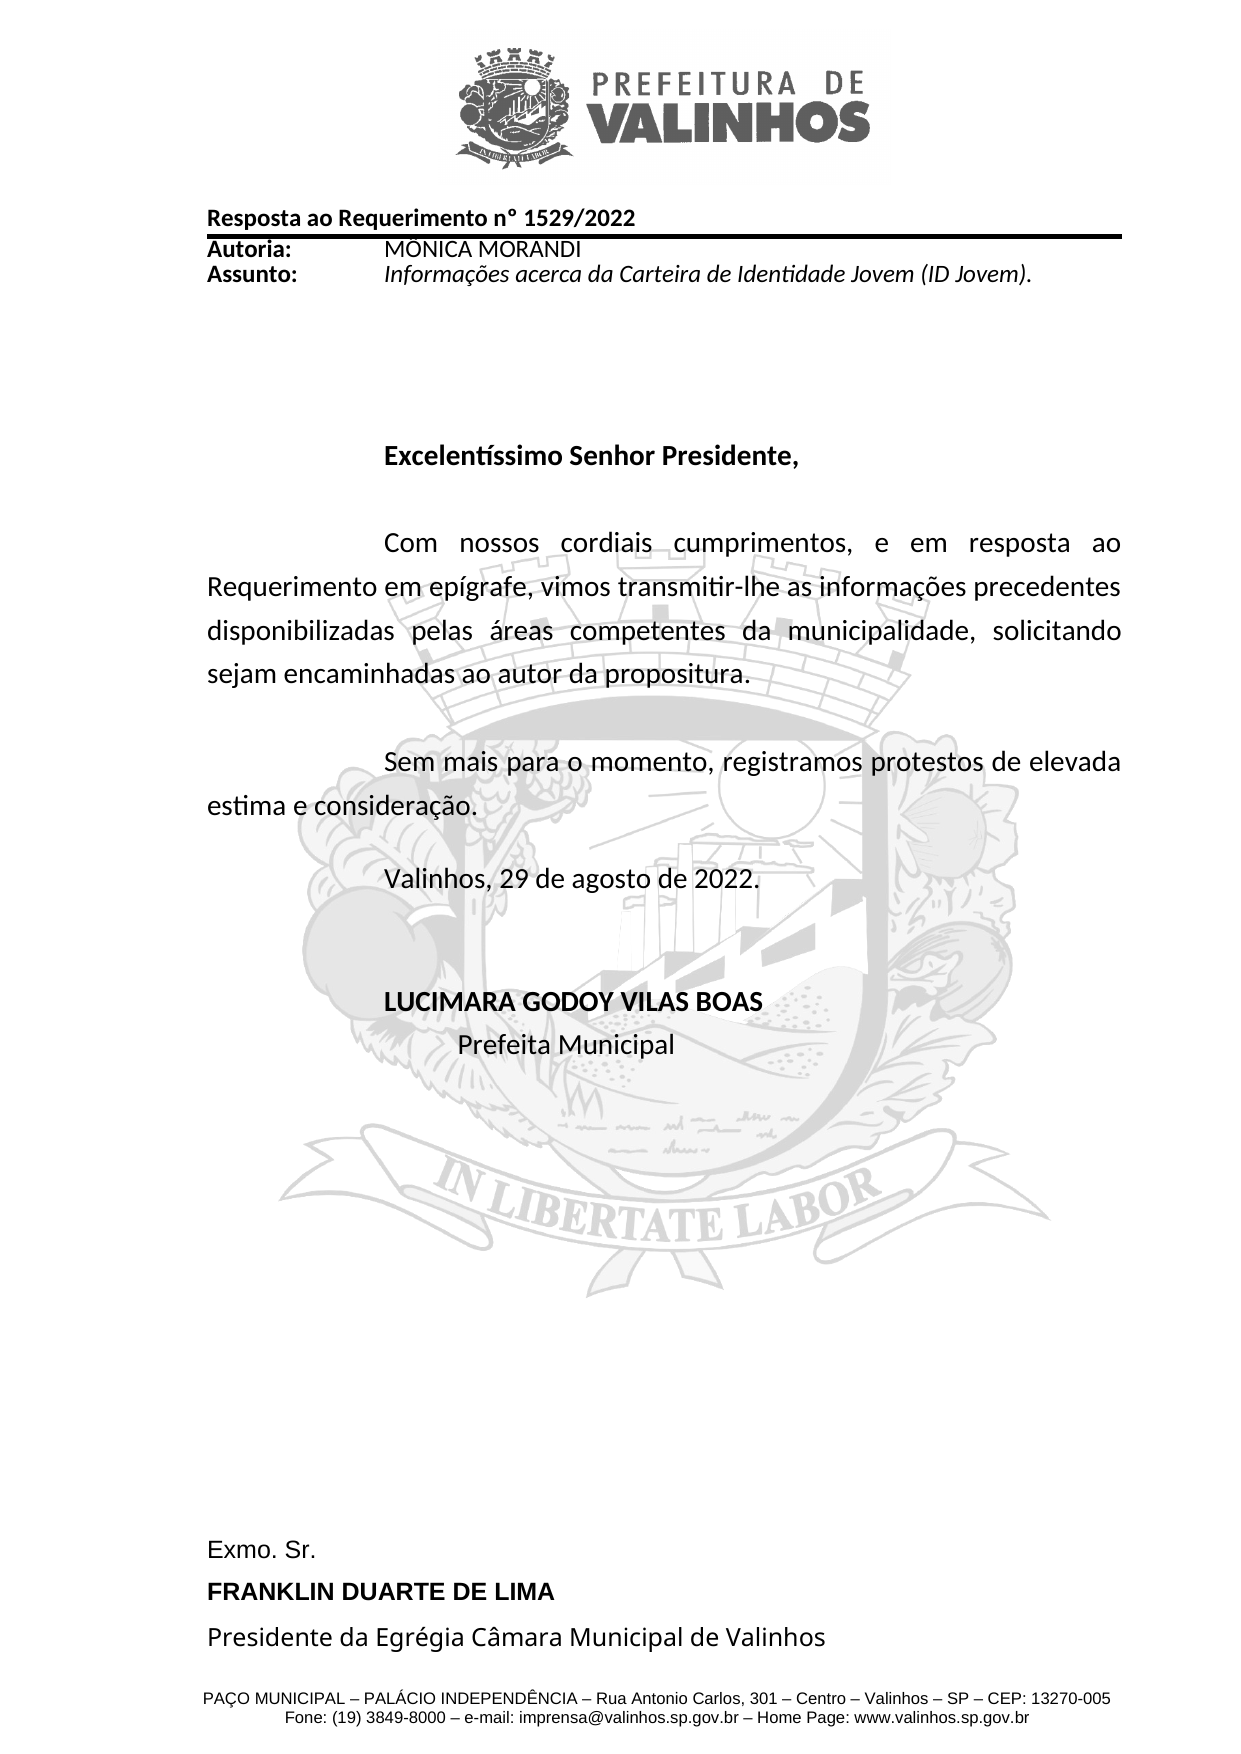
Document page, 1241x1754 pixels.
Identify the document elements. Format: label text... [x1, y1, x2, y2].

picture [235, 506, 1094, 1342]
text Sem mais para o momento, registramos protestos de elevada estima e consideração. [207, 749, 235, 822]
text Prefeita Municipal [1094, 1033, 1122, 1062]
text Excelentíssimo Senhor Presidente, [207, 443, 1122, 472]
text Valinhos, 29 de agosto de 2022. [1094, 866, 1122, 895]
text Sem mais para o momento, registramos protestos de elevada estima e consideração. [1094, 749, 1122, 822]
text LUCIMARA GODOY VILAS BOAS [207, 989, 235, 1018]
picture [438, 29, 891, 185]
text Valinhos, 29 de agosto de 2022. [207, 866, 235, 895]
picture [1090, 584, 1094, 594]
text Prefeita Municipal [207, 1033, 235, 1062]
text LUCIMARA GODOY VILAS BOAS [1094, 989, 1122, 1018]
